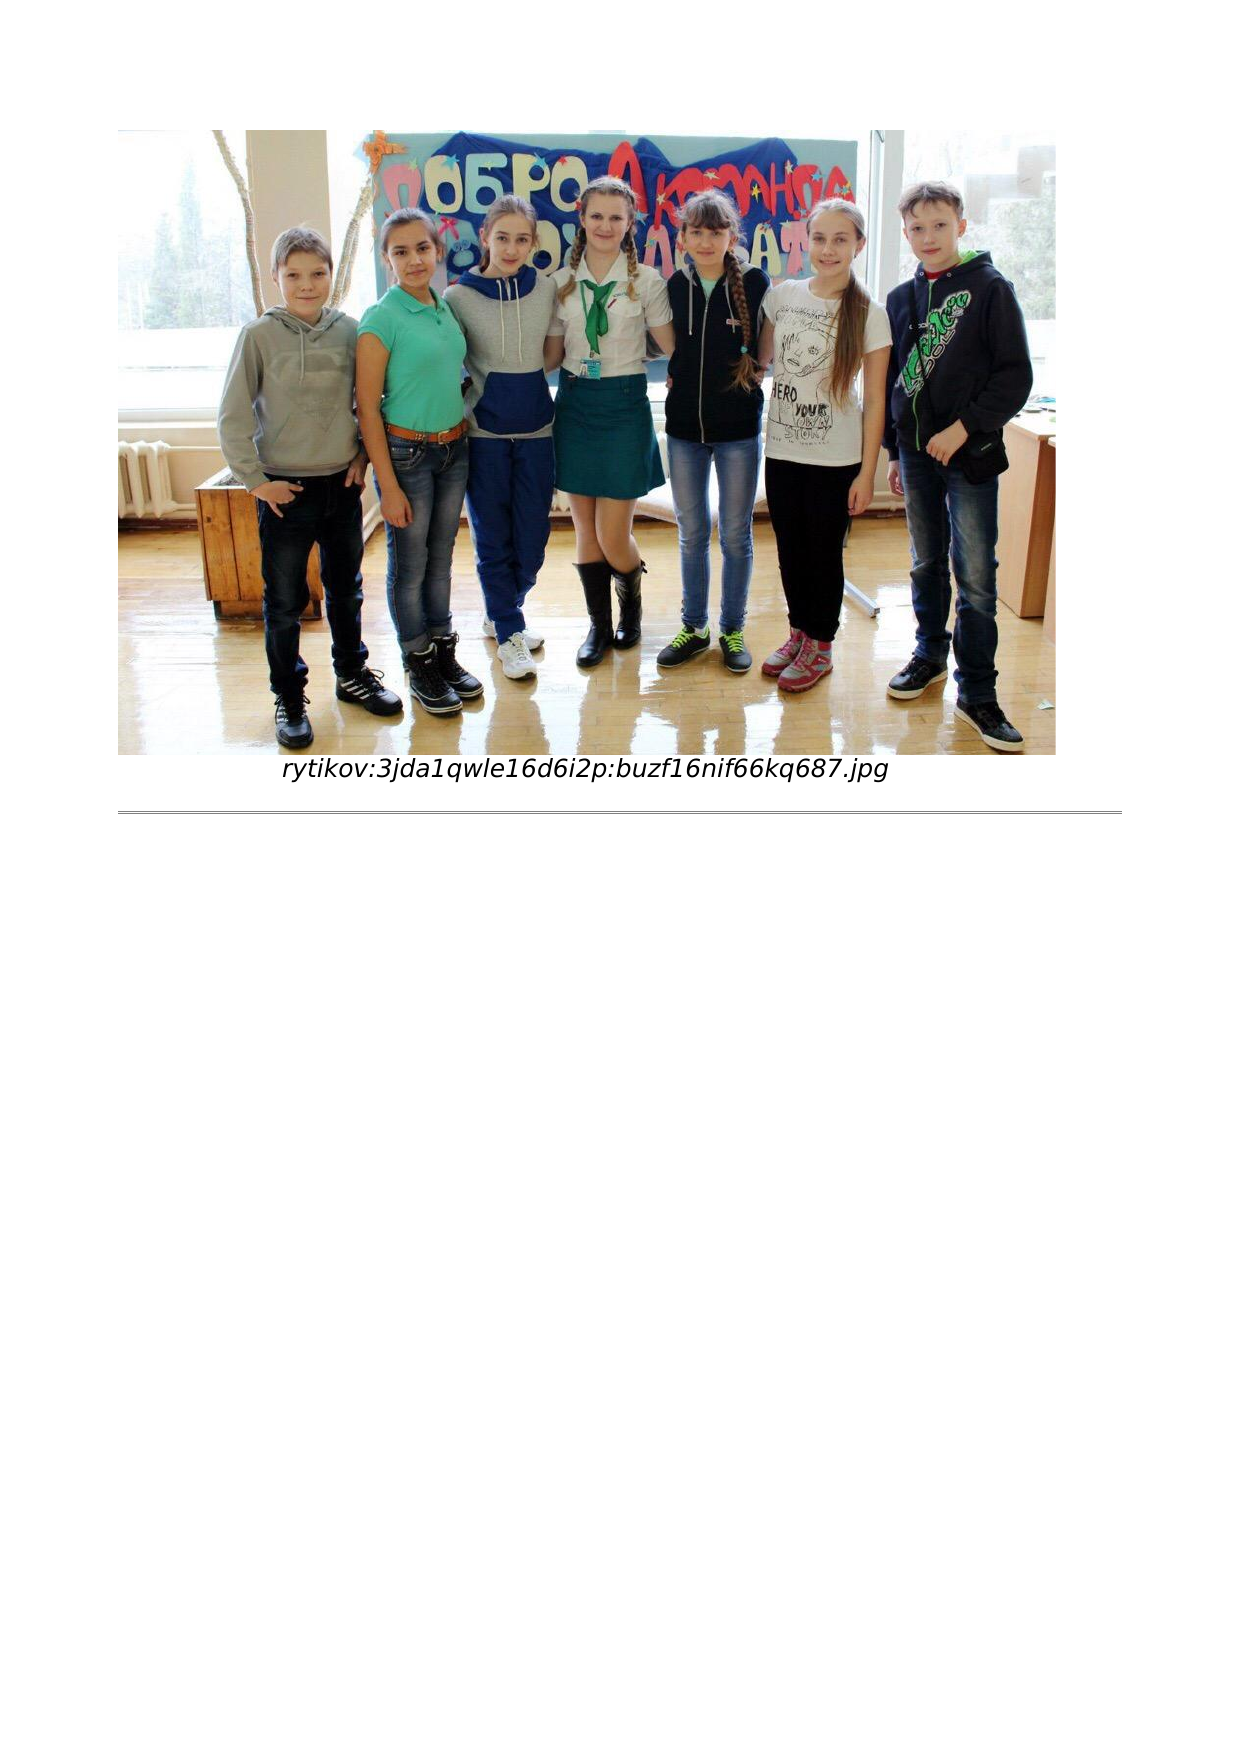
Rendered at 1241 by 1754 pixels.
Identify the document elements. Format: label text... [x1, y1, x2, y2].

text rytikov:3jda1qwle16d6i2p:buzf16nif66kq687.jpg [118, 755, 1056, 784]
picture [118, 130, 1056, 755]
